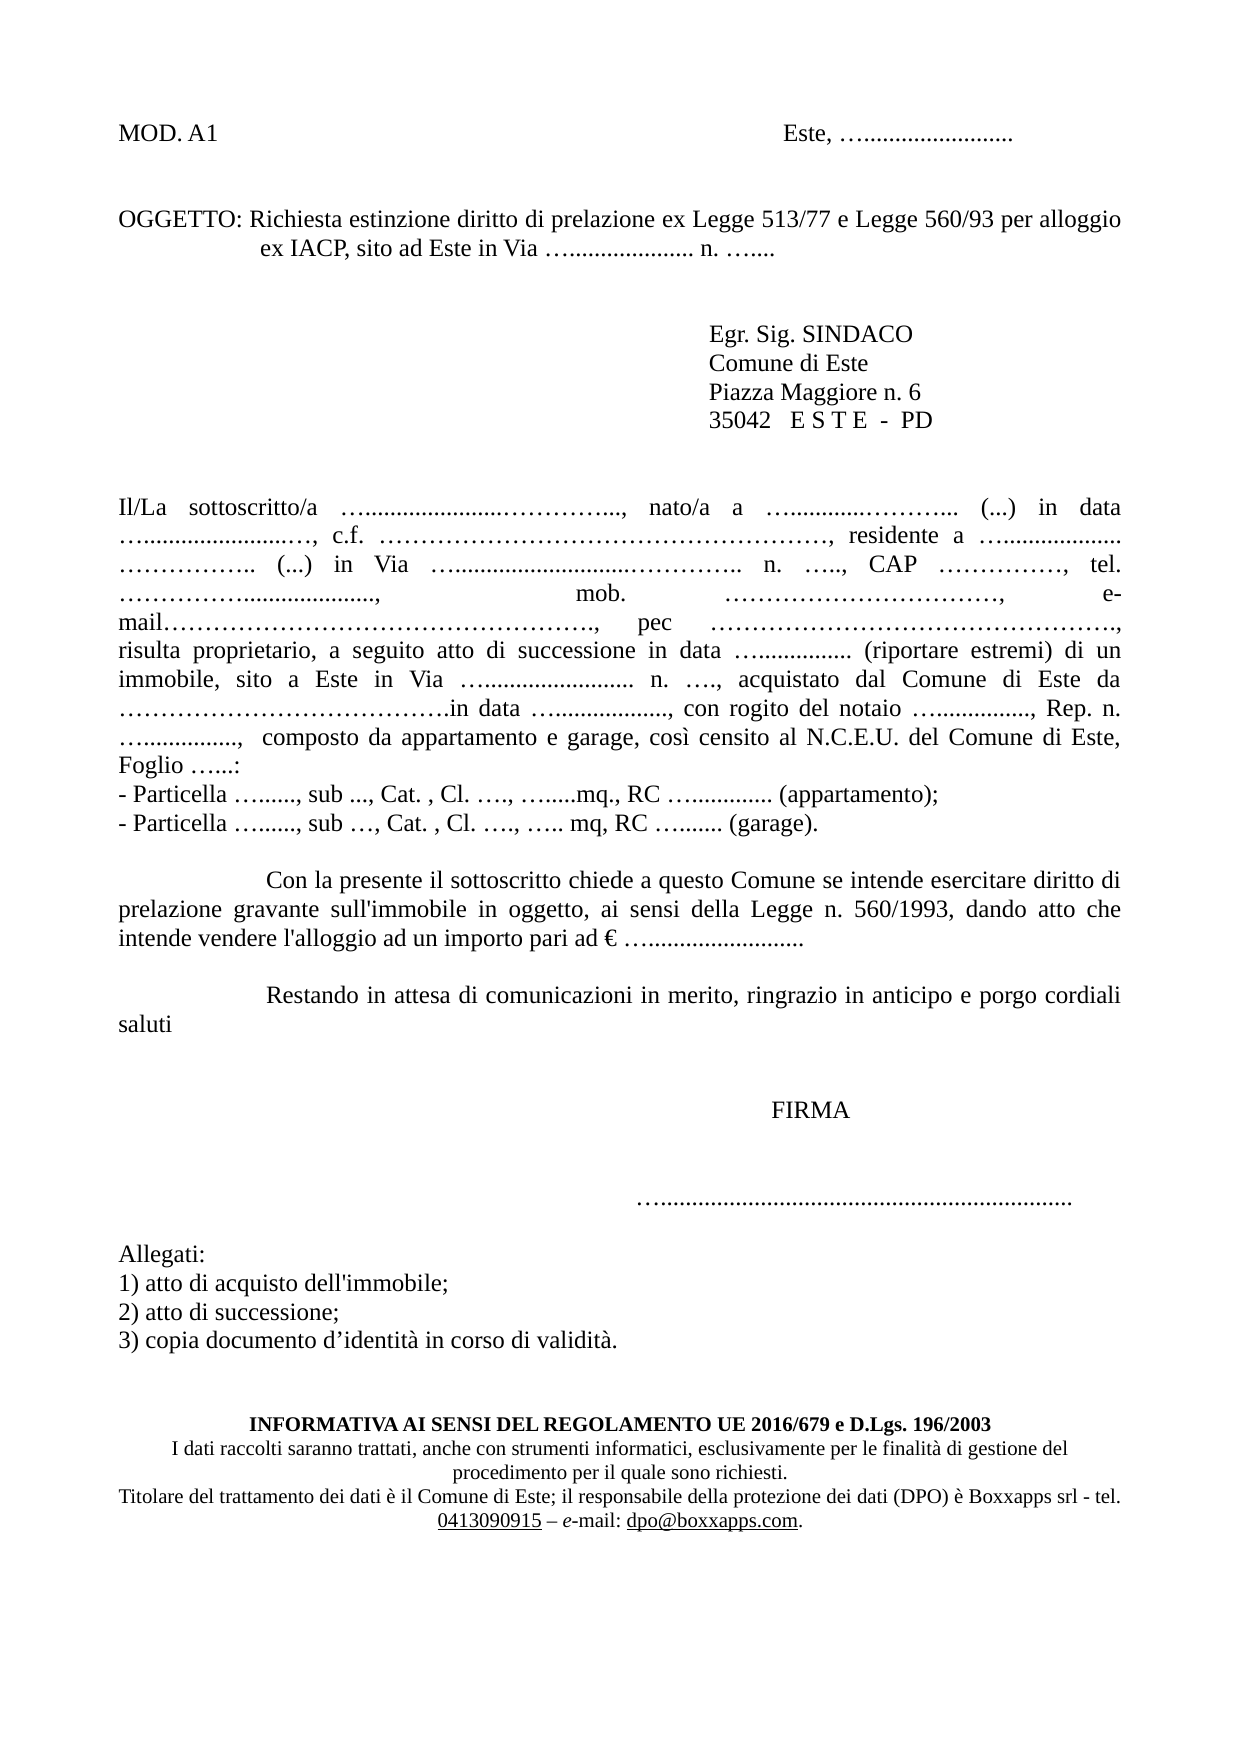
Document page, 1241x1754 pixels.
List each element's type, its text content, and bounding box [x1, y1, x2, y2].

text Con la presente il sottoscritto chiede a questo Comune se intende esercitare diritto di prelazione gravante sull'immobile in oggetto, ai sensi della Legge n. 560/1993, dando atto che intende vendere l'alloggio ad un importo pari ad € …......................... [118, 866, 1122, 952]
text OGGETTO: Richiesta estinzione diritto di prelazione ex Legge 513/77 e Legge 560/93 per alloggio ex IACP, sito ad Este in Via ….................... n. ….... [118, 204, 1122, 262]
text Allegati: [118, 1239, 1122, 1268]
text ….................................................................. [118, 1182, 1122, 1211]
text FIRMA [118, 1096, 1122, 1124]
text Il/La sottoscritto/a …......................…………..., nato/a a …............………... (...) in data ….......................…, c.f. ………………………………………………, residente a …...................…………….. (...) in Via …............................………….. n. ….., CAP ……………, tel. ……………....................., mob. ……………………………, e-mail……………………………………………., pec …………………………………………., risulta proprietario, a seguito atto di successione in data …............... (riportare estremi) di un immobile, sito a Este in Via …........................ n. …., acquistato dal Comune di Este da ………………………………….in data ….................., con rogito del notaio …..............., Rep. n. …..............., composto da appartamento e garage, così censito al N.C.E.U. del Comune di Este, Foglio …...: [118, 492, 1122, 779]
text MOD. A1 Este, …........................ [118, 118, 1122, 147]
text INFORMATIVA AI SENSI DEL REGOLAMENTO UE 2016/679 e D.Lgs. 196/2003 [118, 1412, 1122, 1436]
text I dati raccolti saranno trattati, anche con strumenti informatici, esclusivamente per le finalità di gestione del procedimento per il quale sono richiesti. [118, 1436, 1122, 1484]
text - Particella …......, sub …, Cat. , Cl. …., ….. mq, RC …....... (garage). [118, 808, 1122, 837]
text Piazza Maggiore n. 6 [118, 377, 1122, 406]
text Titolare del trattamento dei dati è il Comune di Este; il responsabile della protezione dei dati (DPO) è Boxxapps srl - tel. 0413090915 – e-mail: dpo@boxxapps.com. [118, 1484, 1122, 1532]
text Restando in attesa di comunicazioni in merito, ringrazio in anticipo e porgo cordiali saluti [118, 981, 1122, 1038]
text 1) atto di acquisto dell'immobile; [118, 1268, 1122, 1297]
text - Particella …......, sub ..., Cat. , Cl. …., ….....mq., RC …............. (appartamento); [118, 779, 1122, 808]
text 35042 E S T E - PD [118, 406, 1122, 434]
text 2) atto di successione; [118, 1297, 1122, 1326]
text Comune di Este [118, 348, 1122, 377]
text 3) copia documento d’identità in corso di validità. [118, 1326, 1122, 1354]
text Egr. Sig. SINDACO [118, 319, 1122, 348]
